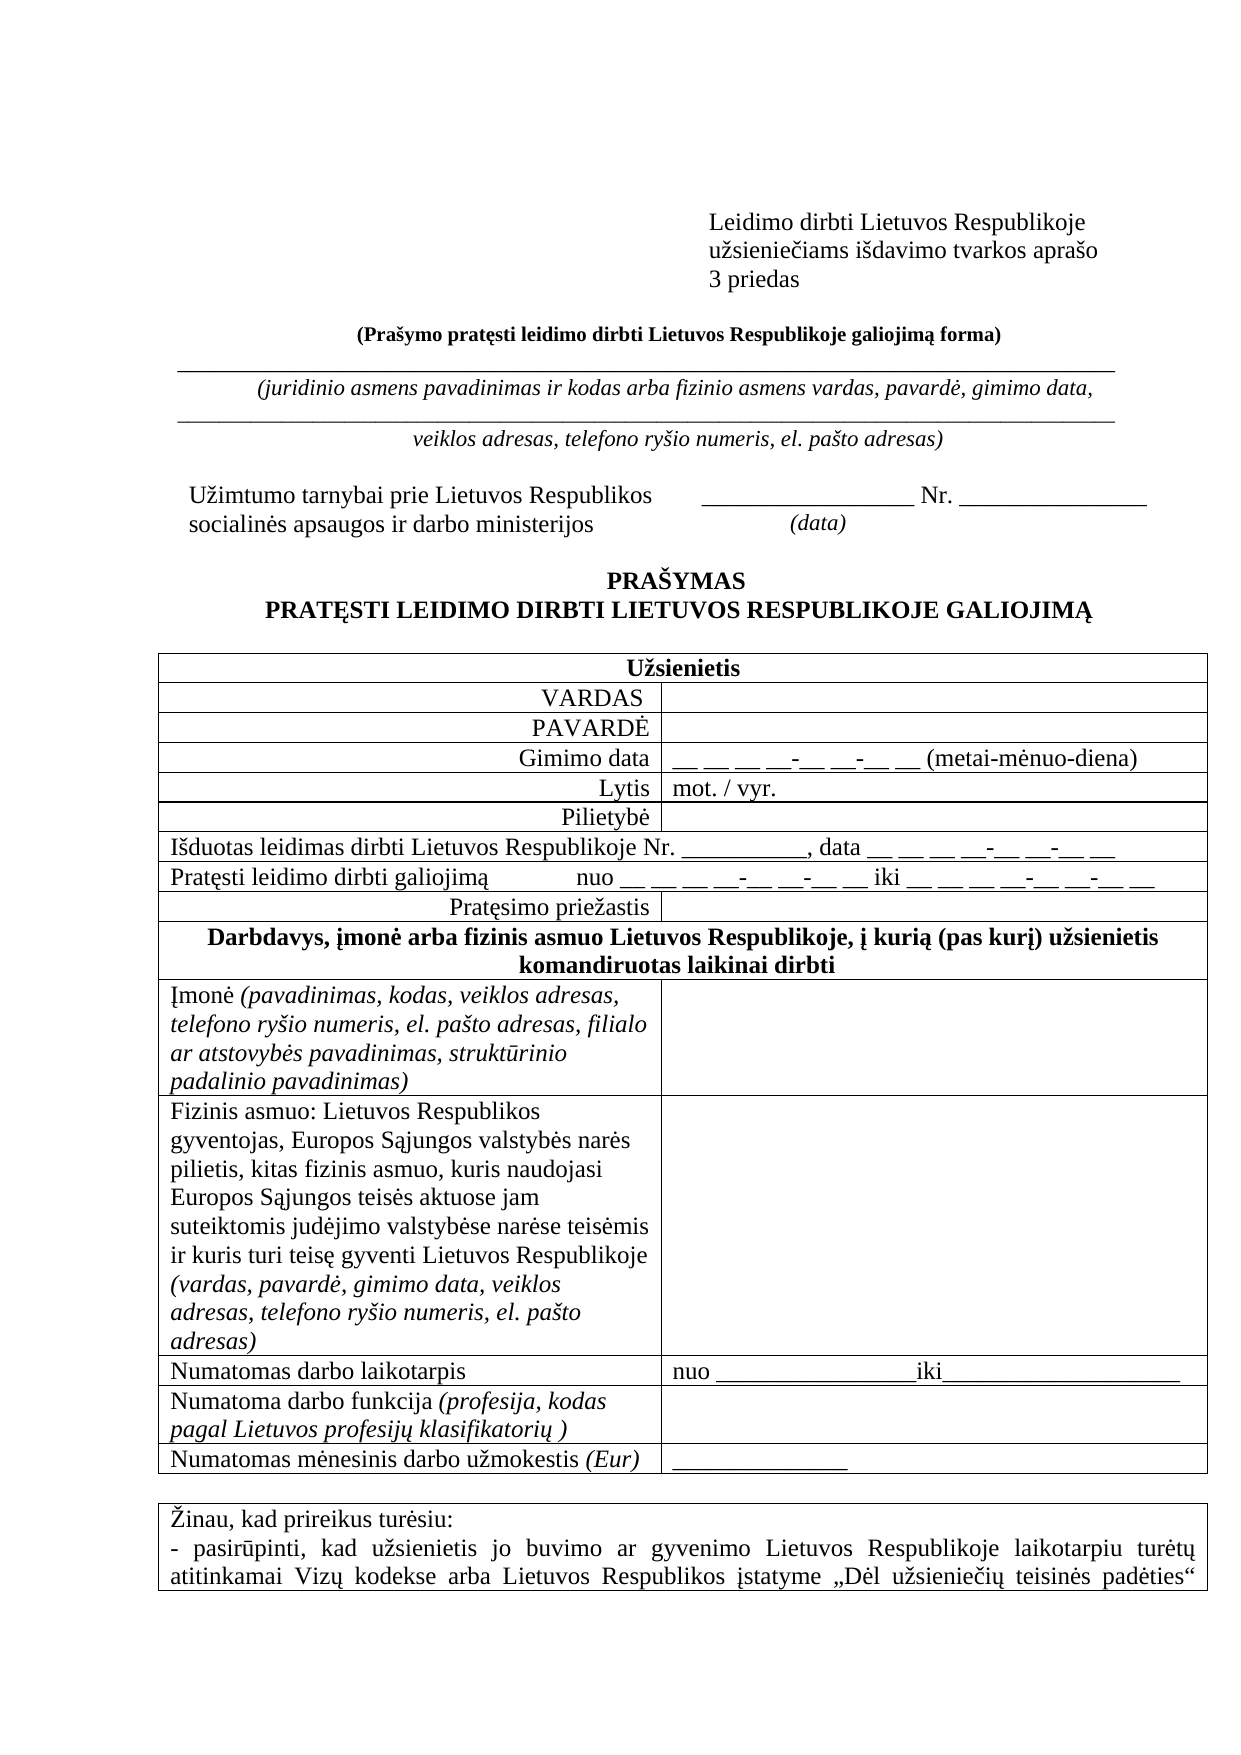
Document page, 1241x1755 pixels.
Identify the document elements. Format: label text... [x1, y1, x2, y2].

text užsieniečiams išdavimo tvarkos aprašo [709, 235, 1181, 264]
text (juridinio asmens pavadinimas ir kodas arba fizinio asmens vardas, pavardė, gimimo data, [177, 374, 1181, 401]
table_header Žinau, kad prireikus turėsiu: - pasirūpinti, kad užsienietis jo buvimo ar gyvenimo Lietuvos Respublikoje laikotarpiu turėtų atitinkamai Vizų kodekse arba Lietuvos Respublikos įstatyme „Dėl užsieniečių teisinės padėties“ [159, 1504, 1207, 1590]
table_cell Įmonė (pavadinimas, kodas, veiklos adresas, telefono ryšio numeris, el. pašto adresas, filialo ar atstovybės pavadinimas, struktūrinio padalinio pavadinimas) [159, 980, 661, 1095]
table_cell __ __ __ __-__ __-__ __ (metai-mėnuo-diena) [662, 743, 1207, 772]
table_header _________________ Nr. _______________ (data) [690, 480, 1204, 537]
table_cell mot. / vyr. [662, 773, 1207, 801]
table_cell nuo ________________iki___________________ [662, 1356, 1207, 1385]
table_cell [662, 892, 1207, 921]
text Leidimo dirbti Lietuvos Respublikoje [709, 207, 1181, 235]
table_cell Pratęsti leidimo dirbti galiojimą nuo __ __ __ __-__ __-__ __ iki __ __ __ __-__ __-__ __ [159, 862, 1207, 891]
table_header Užimtumo tarnybai prie Lietuvos Respublikos socialinės apsaugos ir darbo ministerijos [177, 480, 690, 537]
text ___________________________________________________________________________ [177, 346, 1181, 374]
table_cell VARDAS [159, 683, 661, 712]
text __________________________________________________________________________________________ [177, 401, 1181, 425]
text PRATĘSTI LEIDIMO DIRBTI LIETUVOS RESPUBLIKOJE GALIOJIMĄ [177, 595, 1181, 624]
text PRAŠYMAS [177, 566, 1181, 595]
text 3 priedas [709, 264, 1181, 293]
table_cell Išduotas leidimas dirbti Lietuvos Respublikoje Nr. __________, data __ __ __ __-__ __-__ __ [159, 832, 1207, 861]
table_cell Pilietybė [159, 803, 661, 831]
table_cell [662, 1386, 1207, 1443]
table_cell Numatomas darbo laikotarpis [159, 1356, 661, 1385]
table_cell Pratęsimo priežastis [159, 892, 661, 921]
text (Prašymo pratęsti leidimo dirbti Lietuvos Respublikoje galiojimą forma) [177, 322, 1181, 346]
table_cell [662, 980, 1207, 1095]
table_cell Gimimo data [159, 743, 661, 772]
table_cell Darbdavys, įmonė arba fizinis asmuo Lietuvos Respublikoje, į kurią (pas kurį) užsienietis komandiruotas laikinai dirbti [159, 922, 1207, 979]
table_cell [662, 1096, 1207, 1355]
table_cell Fizinis asmuo: Lietuvos Respublikos gyventojas, Europos Sąjungos valstybės narės pilietis, kitas fizinis asmuo, kuris naudojasi Europos Sąjungos teisės aktuose jam suteiktomis judėjimo valstybėse narėse teisėmis ir kuris turi teisę gyventi Lietuvos Respublikoje (vardas, pavardė, gimimo data, veiklos adresas, telefono ryšio numeris, el. pašto adresas) [159, 1096, 661, 1355]
table_cell [662, 803, 1207, 831]
table_cell Lytis [159, 773, 661, 801]
table_cell PAVARDĖ [159, 713, 661, 742]
text veiklos adresas, telefono ryšio numeris, el. pašto adresas) [177, 425, 1181, 451]
table_cell Numatomas mėnesinis darbo užmokestis (Eur) [159, 1444, 661, 1473]
table_cell Numatoma darbo funkcija (profesija, kodas pagal Lietuvos profesijų klasifikatorių ) [159, 1386, 661, 1443]
table_cell ______________ [662, 1444, 1207, 1473]
table_header Užsienietis [159, 654, 1207, 682]
table_cell [662, 683, 1207, 712]
table_cell [662, 713, 1207, 742]
